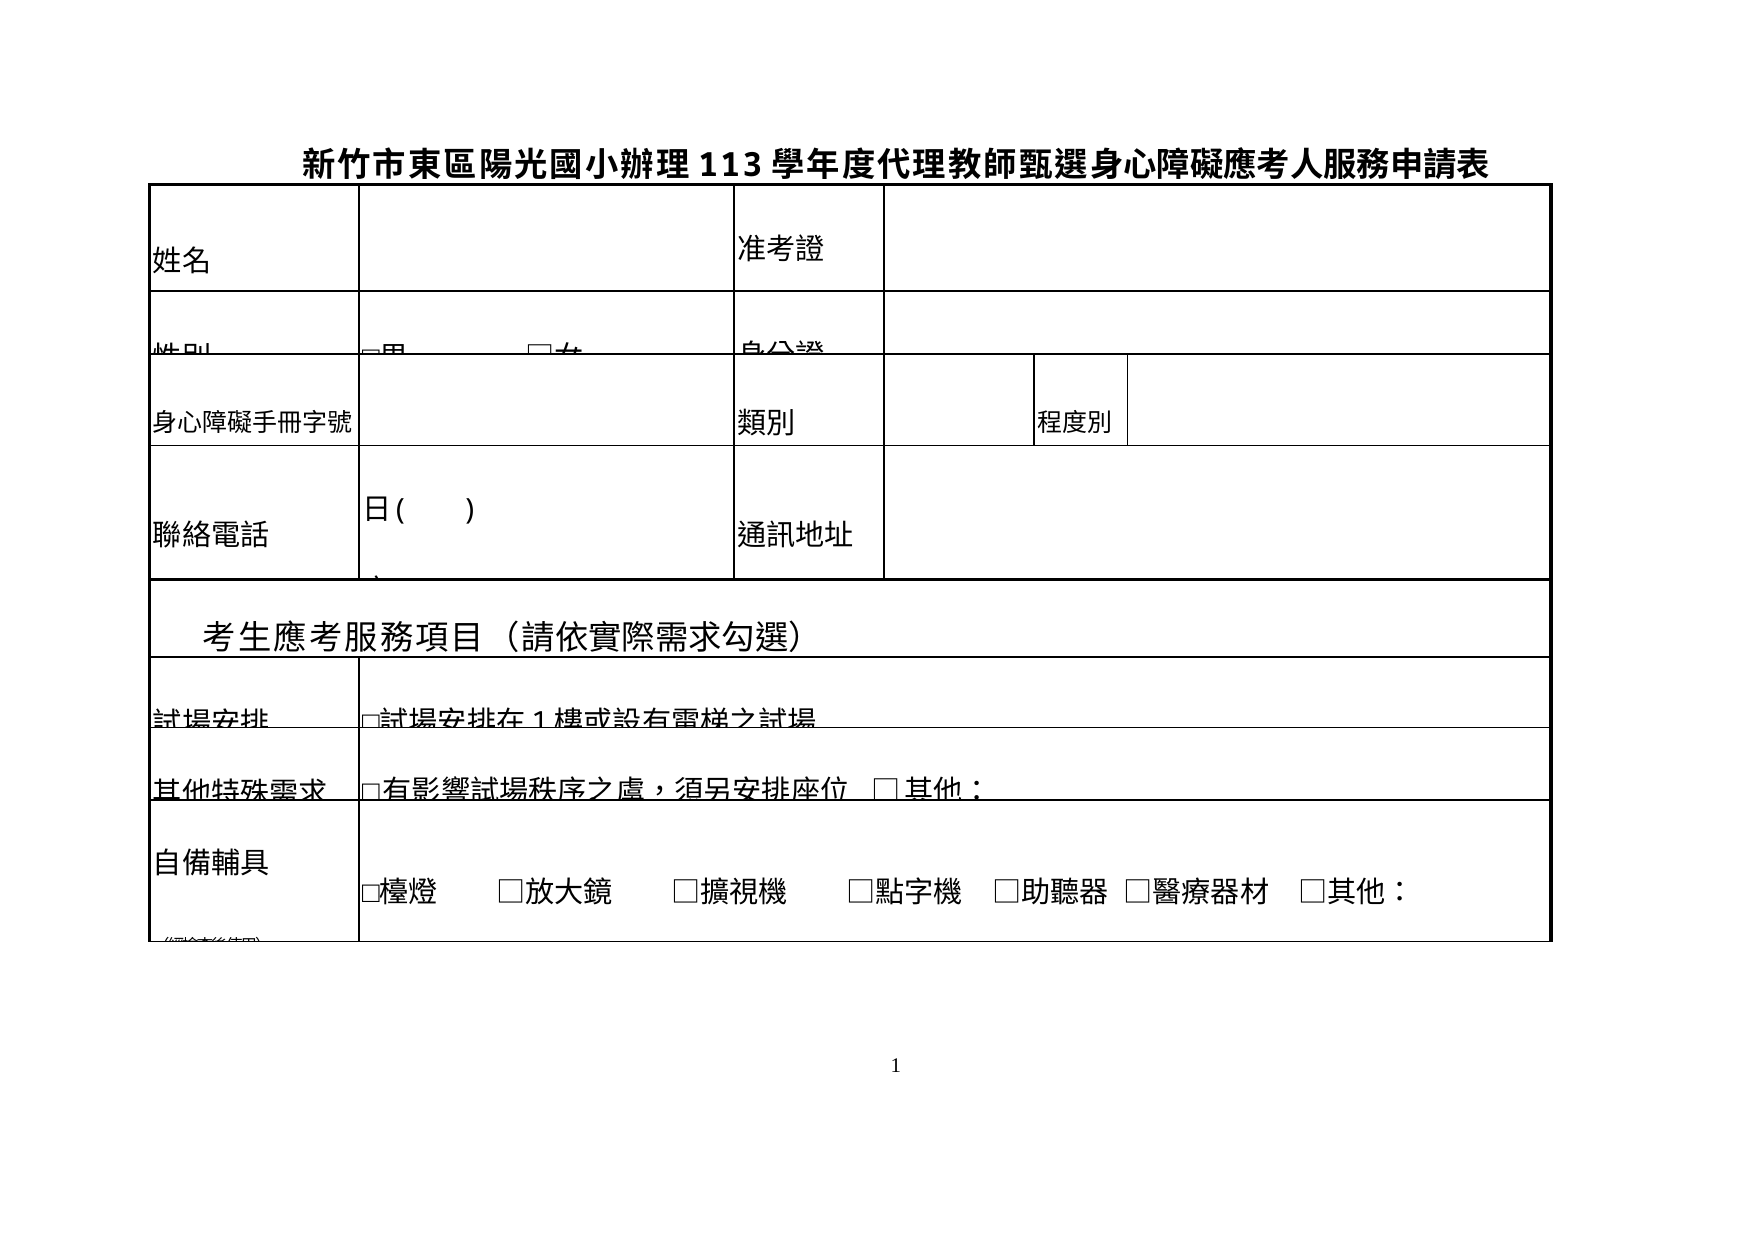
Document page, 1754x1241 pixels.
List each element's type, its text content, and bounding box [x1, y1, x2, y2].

table_cell □有影響試場秩序之虞，須另安排座位 □其他： [360, 728, 1549, 799]
table_header [360, 186, 733, 290]
table_cell [885, 446, 1549, 578]
table_cell 其他特殊需求 [151, 728, 358, 799]
table_header 准考證 號碼 [735, 186, 883, 290]
table_cell 日( ) 夜( ) 行動電話 [360, 446, 733, 578]
table_cell □男 □女 [529, 345, 550, 353]
table_cell 考生應考服務項目（請依實際需求勾選） [151, 581, 1549, 656]
table_cell □試場安排在1樓或設有電梯之試場 [360, 658, 1549, 727]
table_cell 程度別 [1035, 355, 1127, 445]
table_cell 試場安排 [151, 658, 358, 727]
table_cell □檯燈 □放大鏡 □擴視機 □點字機 □助聽器 □醫療器材 □其他： [360, 801, 1549, 941]
table_cell [1128, 355, 1549, 445]
table_cell [360, 355, 733, 445]
table_cell 性別 [151, 292, 358, 353]
table_header 姓名 [151, 186, 358, 290]
table_cell 身分證 字號 [735, 292, 883, 353]
text 新竹市東區陽光國小辦理113學年度代理教師甄選身心障礙應考人服務申請表 [150, 121, 1642, 183]
table_cell 聯絡電話 [151, 446, 358, 578]
table_cell 身心障礙手冊字號 [151, 355, 358, 445]
table_header [885, 186, 1549, 290]
table_cell 通訊地址 [735, 446, 883, 578]
table_cell 類別 [735, 355, 883, 445]
table_cell [885, 292, 1549, 353]
table_cell □男 □女 [360, 292, 733, 353]
table_cell 自備輔具 （經檢查後使用） [151, 801, 358, 941]
table_cell [885, 355, 1033, 445]
